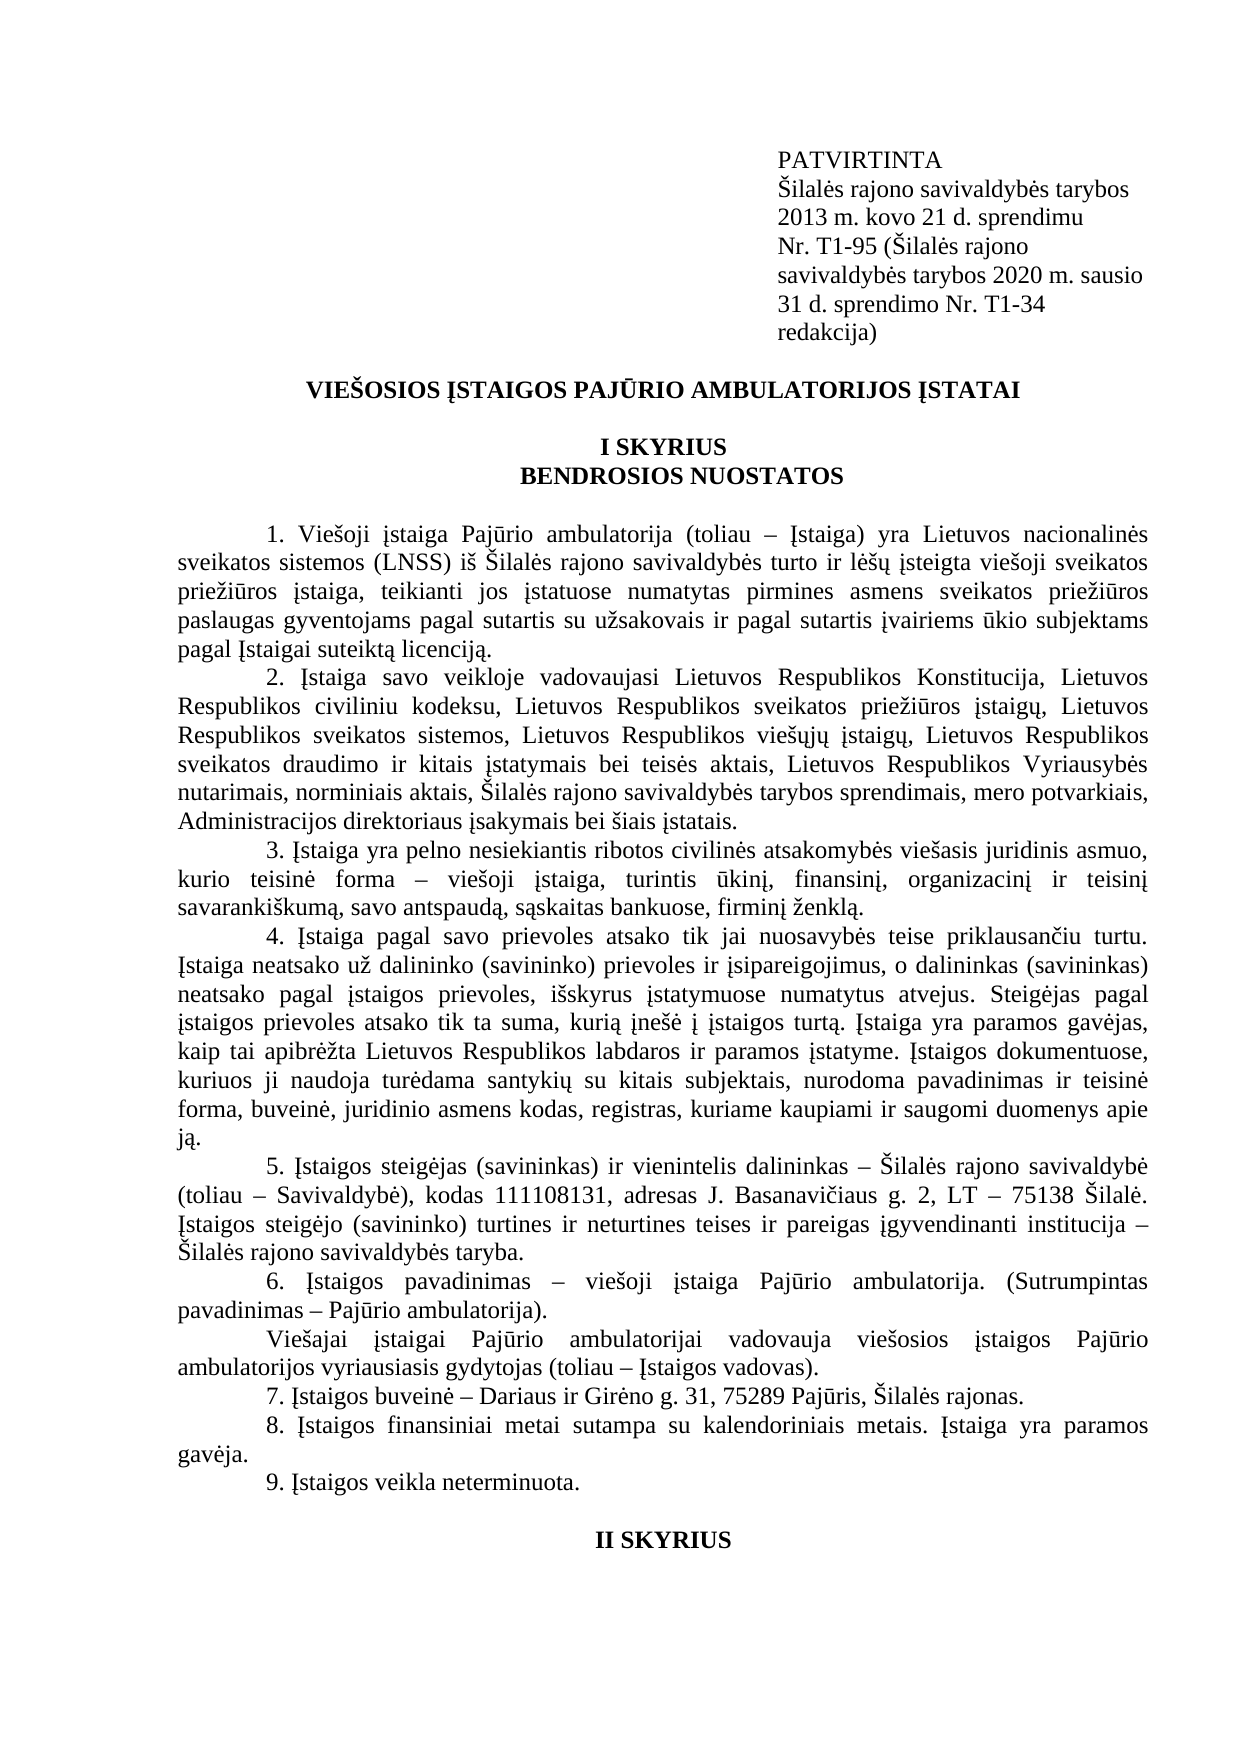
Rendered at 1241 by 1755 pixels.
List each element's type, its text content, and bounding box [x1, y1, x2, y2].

text 2013 m. kovo 21 d. sprendimu [177, 202, 1149, 231]
text VIEŠOSIOS ĮSTAIGOS PAJŪRIO AMBULATORIJOS ĮSTATAI [177, 375, 1149, 404]
text 4. Įstaiga pagal savo prievoles atsako tik jai nuosavybės teise priklausančiu turtu. Įstaiga neatsako už dalininko (savininko) prievoles ir įsipareigojimus, o dalininkas (savininkas) neatsako pagal įstaigos prievoles, išskyrus įstatymuose numatytus atvejus. Steigėjas pagal įstaigos prievoles atsako tik ta suma, kurią įnešė į įstaigos turtą. Įstaiga yra paramos gavėjas, kaip tai apibrėžta Lietuvos Respublikos labdaros ir paramos įstatyme. Įstaigos dokumentuose, kuriuos ji naudoja turėdama santykių su kitais subjektais, nurodoma pavadinimas ir teisinė forma, buveinė, juridinio asmens kodas, registras, kuriame kaupiami ir saugomi duomenys apie ją. [177, 921, 1149, 1151]
text PATVIRTINTA [177, 145, 1149, 174]
text 3. Įstaiga yra pelno nesiekiantis ribotos civilinės atsakomybės viešasis juridinis asmuo, kurio teisinė forma – viešoji įstaiga, turintis ūkinį, finansinį, organizacinį ir teisinį savarankiškumą, savo antspaudą, sąskaitas bankuose, firminį ženklą. [177, 835, 1149, 921]
text Šilalės rajono savivaldybės tarybos [177, 174, 1149, 202]
text 6. Įstaigos pavadinimas – viešoji įstaiga Pajūrio ambulatorija. (Sutrumpintas pavadinimas – Pajūrio ambulatorija). [177, 1266, 1149, 1324]
text Viešajai įstaigai Pajūrio ambulatorijai vadovauja viešosios įstaigos Pajūrio ambulatorijos vyriausiasis gydytojas (toliau – Įstaigos vadovas). [177, 1324, 1149, 1381]
text 8. Įstaigos finansiniai metai sutampa su kalendoriniais metais. Įstaiga yra paramos gavėja. [177, 1410, 1149, 1467]
text redakcija) [777, 317, 1149, 346]
text 2. Įstaiga savo veikloje vadovaujasi Lietuvos Respublikos Konstitucija, Lietuvos Respublikos civiliniu kodeksu, Lietuvos Respublikos sveikatos priežiūros įstaigų, Lietuvos Respublikos sveikatos sistemos, Lietuvos Respublikos viešųjų įstaigų, Lietuvos Respublikos sveikatos draudimo ir kitais įstatymais bei teisės aktais, Lietuvos Respublikos Vyriausybės nutarimais, norminiais aktais, Šilalės rajono savivaldybės tarybos sprendimais, mero potvarkiais, Administracijos direktoriaus įsakymais bei šiais įstatais. [177, 662, 1149, 835]
text II SKYRIUS [177, 1525, 1149, 1554]
text BENDROSIOS NUOSTATOS [214, 461, 1149, 490]
text 31 d. sprendimo Nr. T1-34 [777, 289, 1149, 317]
text 1. Viešoji įstaiga Pajūrio ambulatorija (toliau – Įstaiga) yra Lietuvos nacionalinės sveikatos sistemos (LNSS) iš Šilalės rajono savivaldybės turto ir lėšų įsteigta viešoji sveikatos priežiūros įstaiga, teikianti jos įstatuose numatytas pirmines asmens sveikatos priežiūros paslaugas gyventojams pagal sutartis su užsakovais ir pagal sutartis įvairiems ūkio subjektams pagal Įstaigai suteiktą licenciją. [177, 519, 1149, 662]
text savivaldybės tarybos 2020 m. sausio [777, 260, 1149, 289]
text 9. Įstaigos veikla neterminuota. [177, 1467, 1149, 1496]
text 7. Įstaigos buveinė – Dariaus ir Girėno g. 31, 75289 Pajūris, Šilalės rajonas. [177, 1381, 1149, 1410]
text Nr. T1-95 (Šilalės rajono [777, 231, 1149, 260]
text 5. Įstaigos steigėjas (savininkas) ir vienintelis dalininkas – Šilalės rajono savivaldybė (toliau – Savivaldybė), kodas 111108131, adresas J. Basanavičiaus g. 2, LT – 75138 Šilalė. Įstaigos steigėjo (savininko) turtines ir neturtines teises ir pareigas įgyvendinanti institucija – Šilalės rajono savivaldybės taryba. [177, 1151, 1149, 1266]
text I SKYRIUS [177, 432, 1149, 461]
